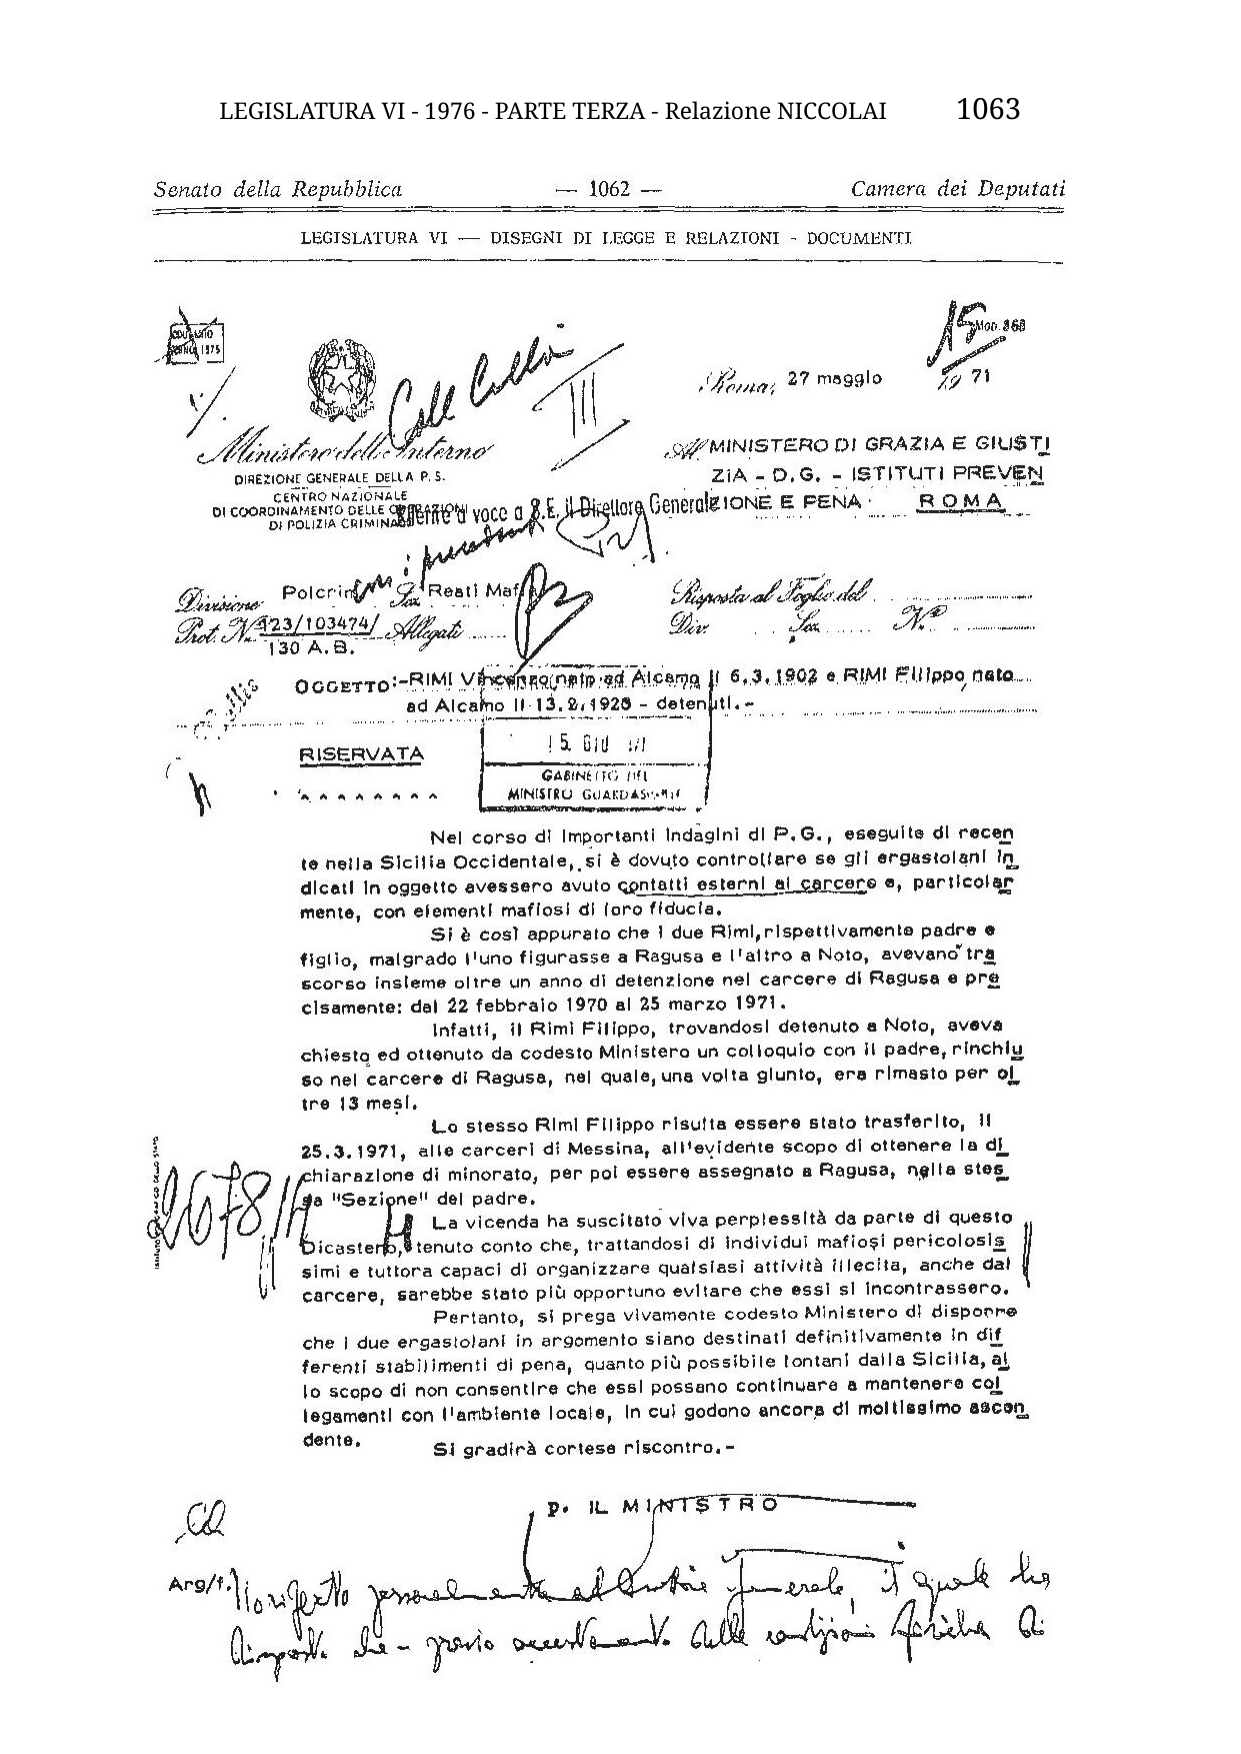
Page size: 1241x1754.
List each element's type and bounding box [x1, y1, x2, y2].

picture [133, 157, 1102, 1685]
